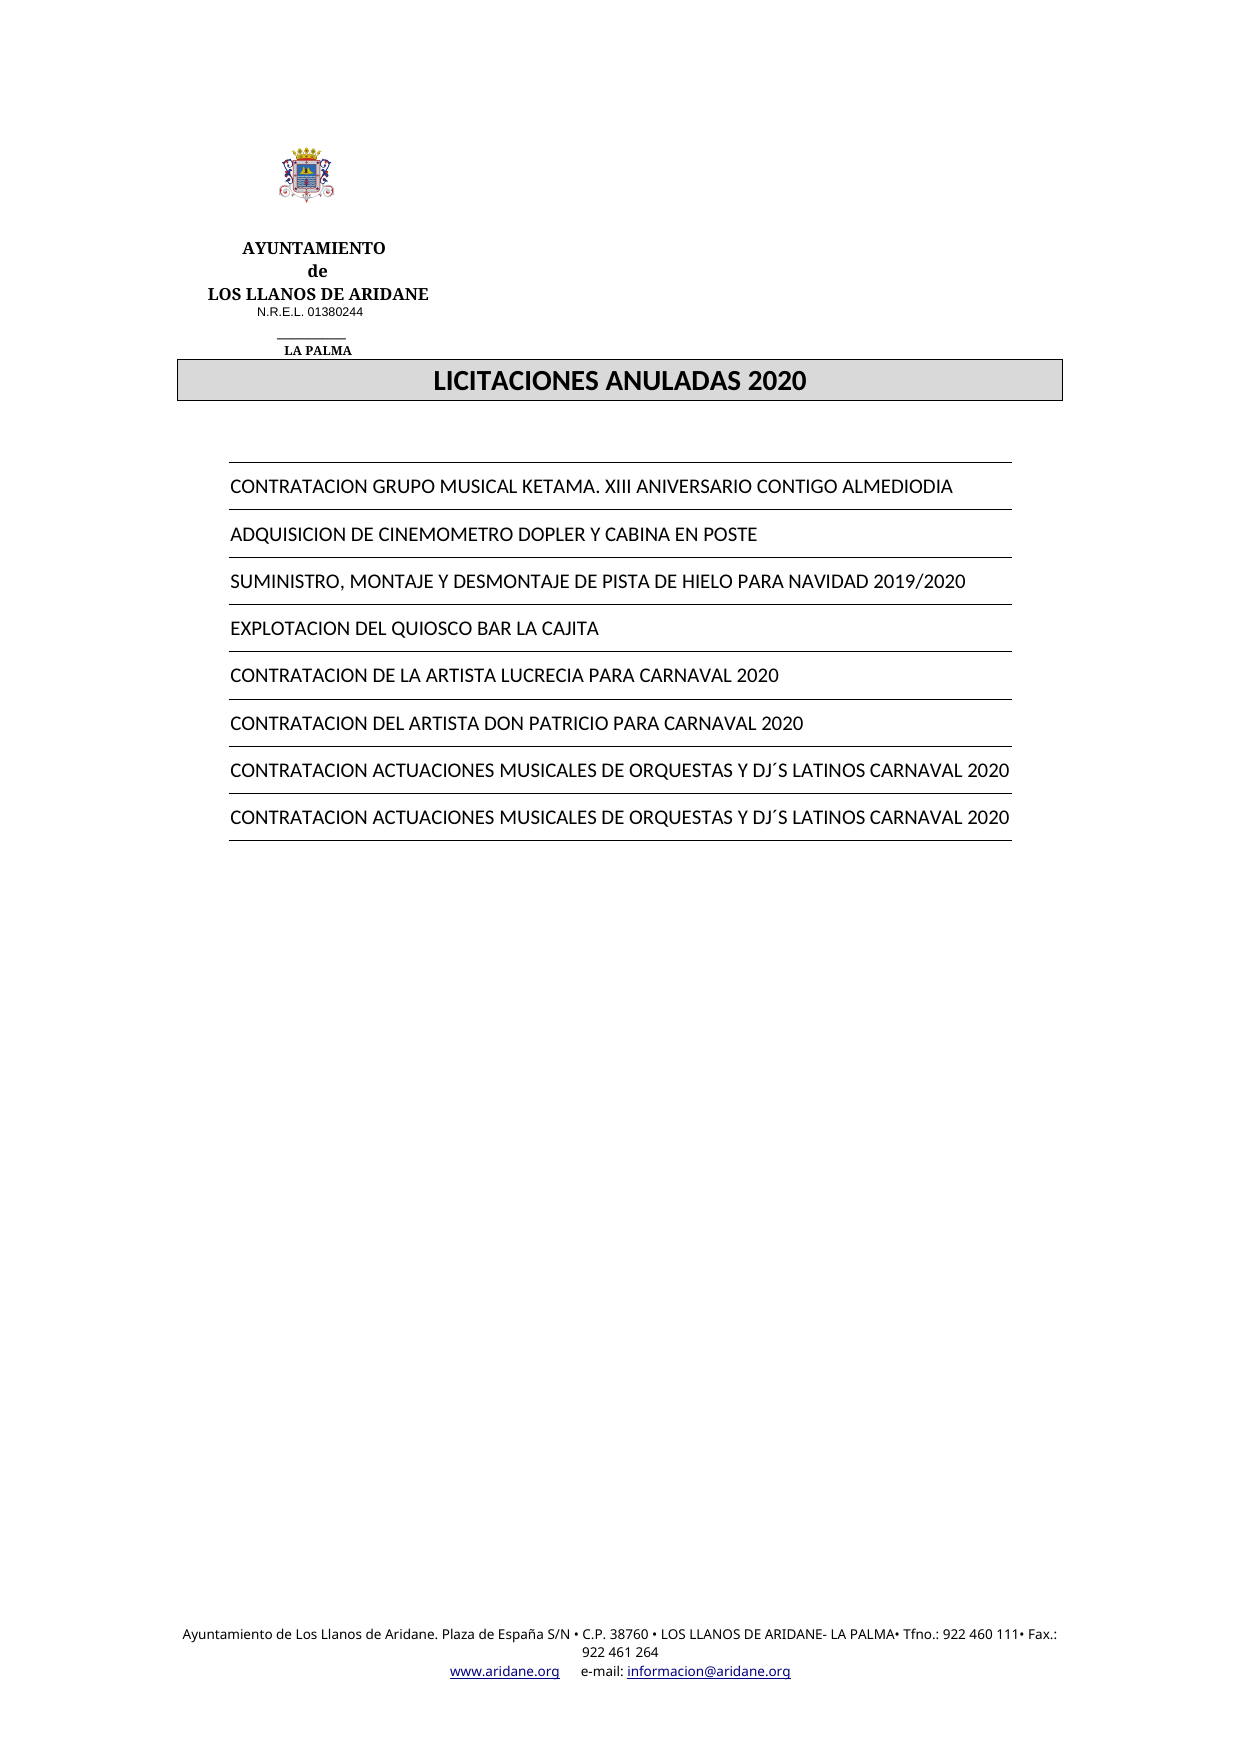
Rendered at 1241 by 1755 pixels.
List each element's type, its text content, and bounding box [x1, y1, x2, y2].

table_cell CONTRATACION ACTUACIONES MUSICALES DE ORQUESTAS Y DJ´S LATINOS CARNAVAL 2020 [229, 794, 1012, 840]
text LICITACIONES ANULADAS 2020 [178, 360, 1062, 400]
table_cell CONTRATACION ACTUACIONES MUSICALES DE ORQUESTAS Y DJ´S LATINOS CARNAVAL 2020 [229, 747, 1012, 793]
table_cell EXPLOTACION DEL QUIOSCO BAR LA CAJITA [229, 605, 1012, 651]
table_header CONTRATACION GRUPO MUSICAL KETAMA. XIII ANIVERSARIO CONTIGO ALMEDIODIA [229, 463, 1012, 509]
table_cell CONTRATACION DE LA ARTISTA LUCRECIA PARA CARNAVAL 2020 [229, 652, 1012, 698]
table_cell ADQUISICION DE CINEMOMETRO DOPLER Y CABINA EN POSTE [229, 510, 1012, 557]
table_cell SUMINISTRO, MONTAJE Y DESMONTAJE DE PISTA DE HIELO PARA NAVIDAD 2019/2020 [229, 558, 1012, 604]
table_cell CONTRATACION DEL ARTISTA DON PATRICIO PARA CARNAVAL 2020 [229, 700, 1012, 746]
